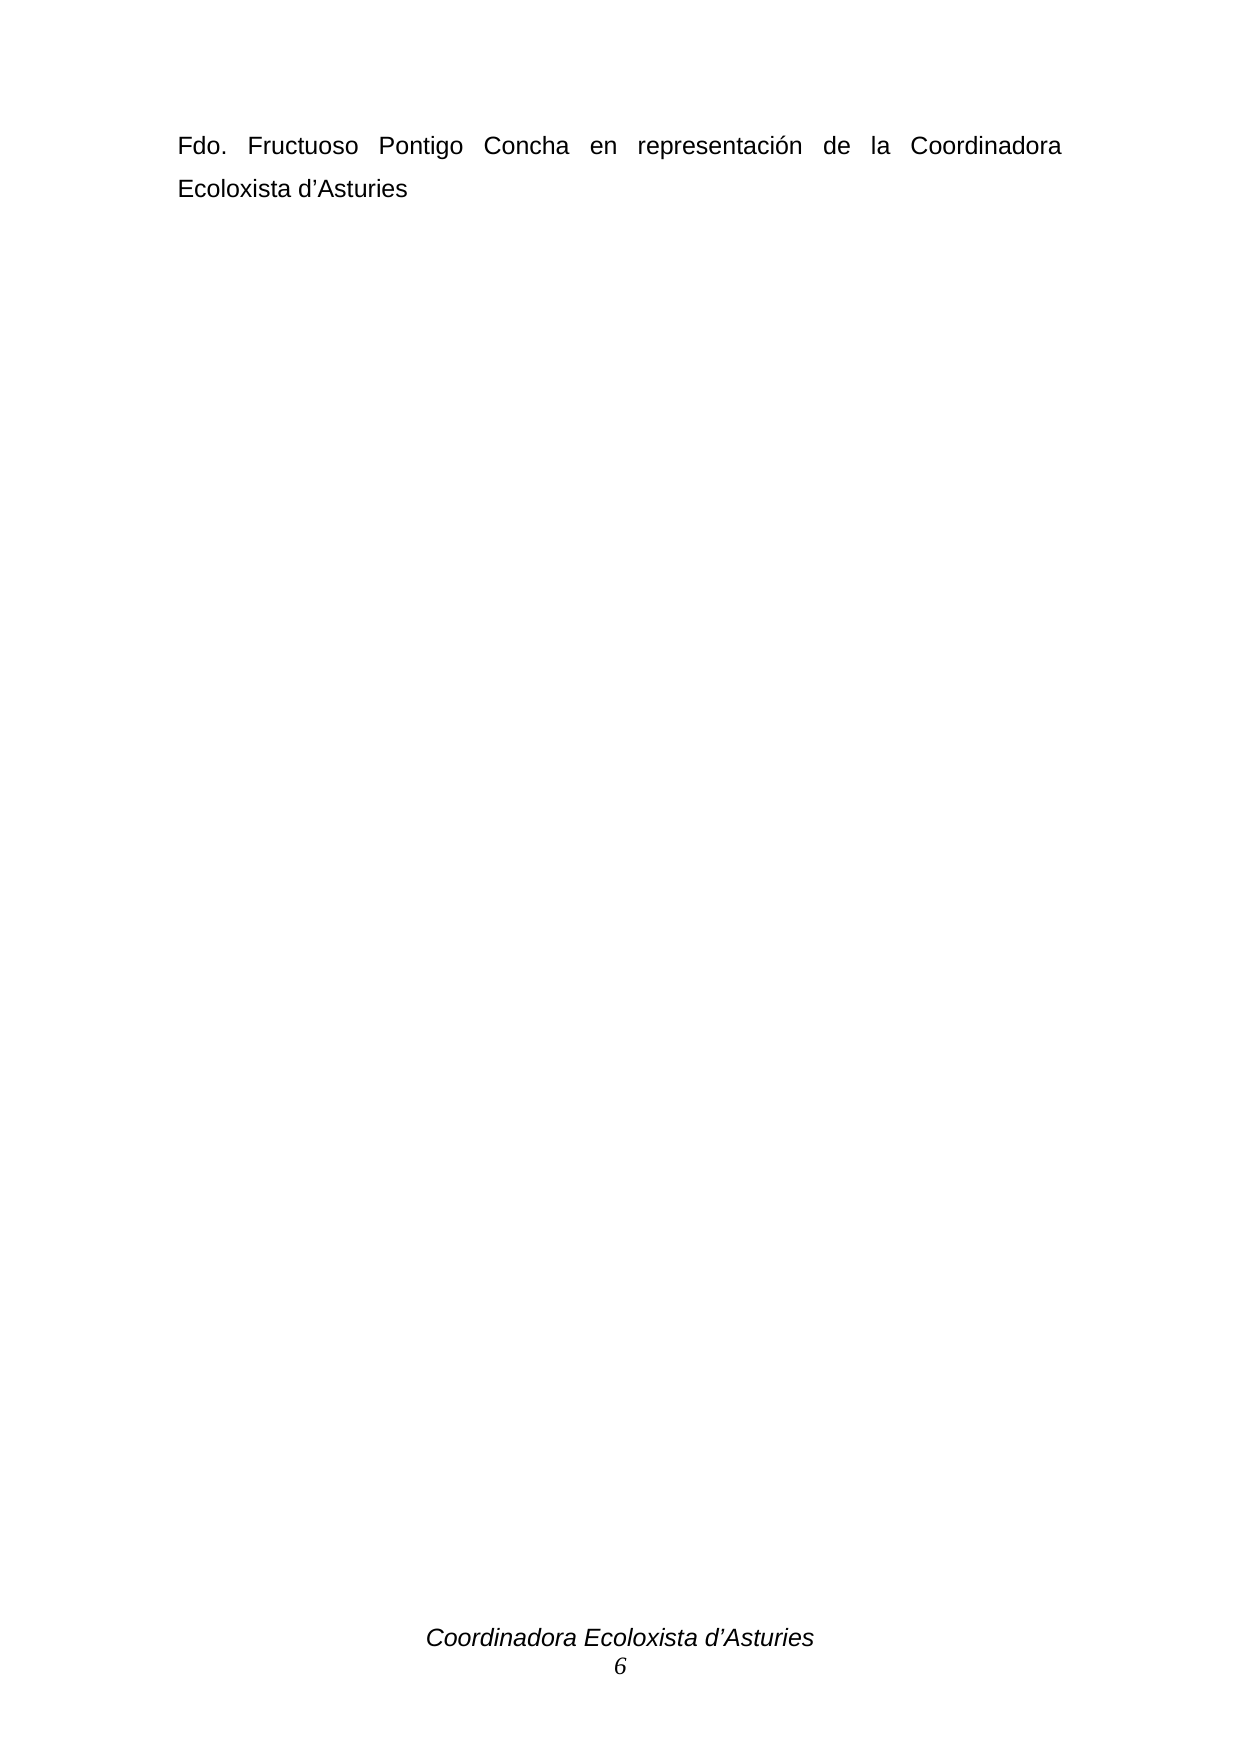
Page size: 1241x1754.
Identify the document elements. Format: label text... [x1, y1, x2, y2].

text Fdo. Fructuoso Pontigo Concha en representación de la Coordinadora Ecoloxista d’Asturies [177, 131, 1063, 203]
